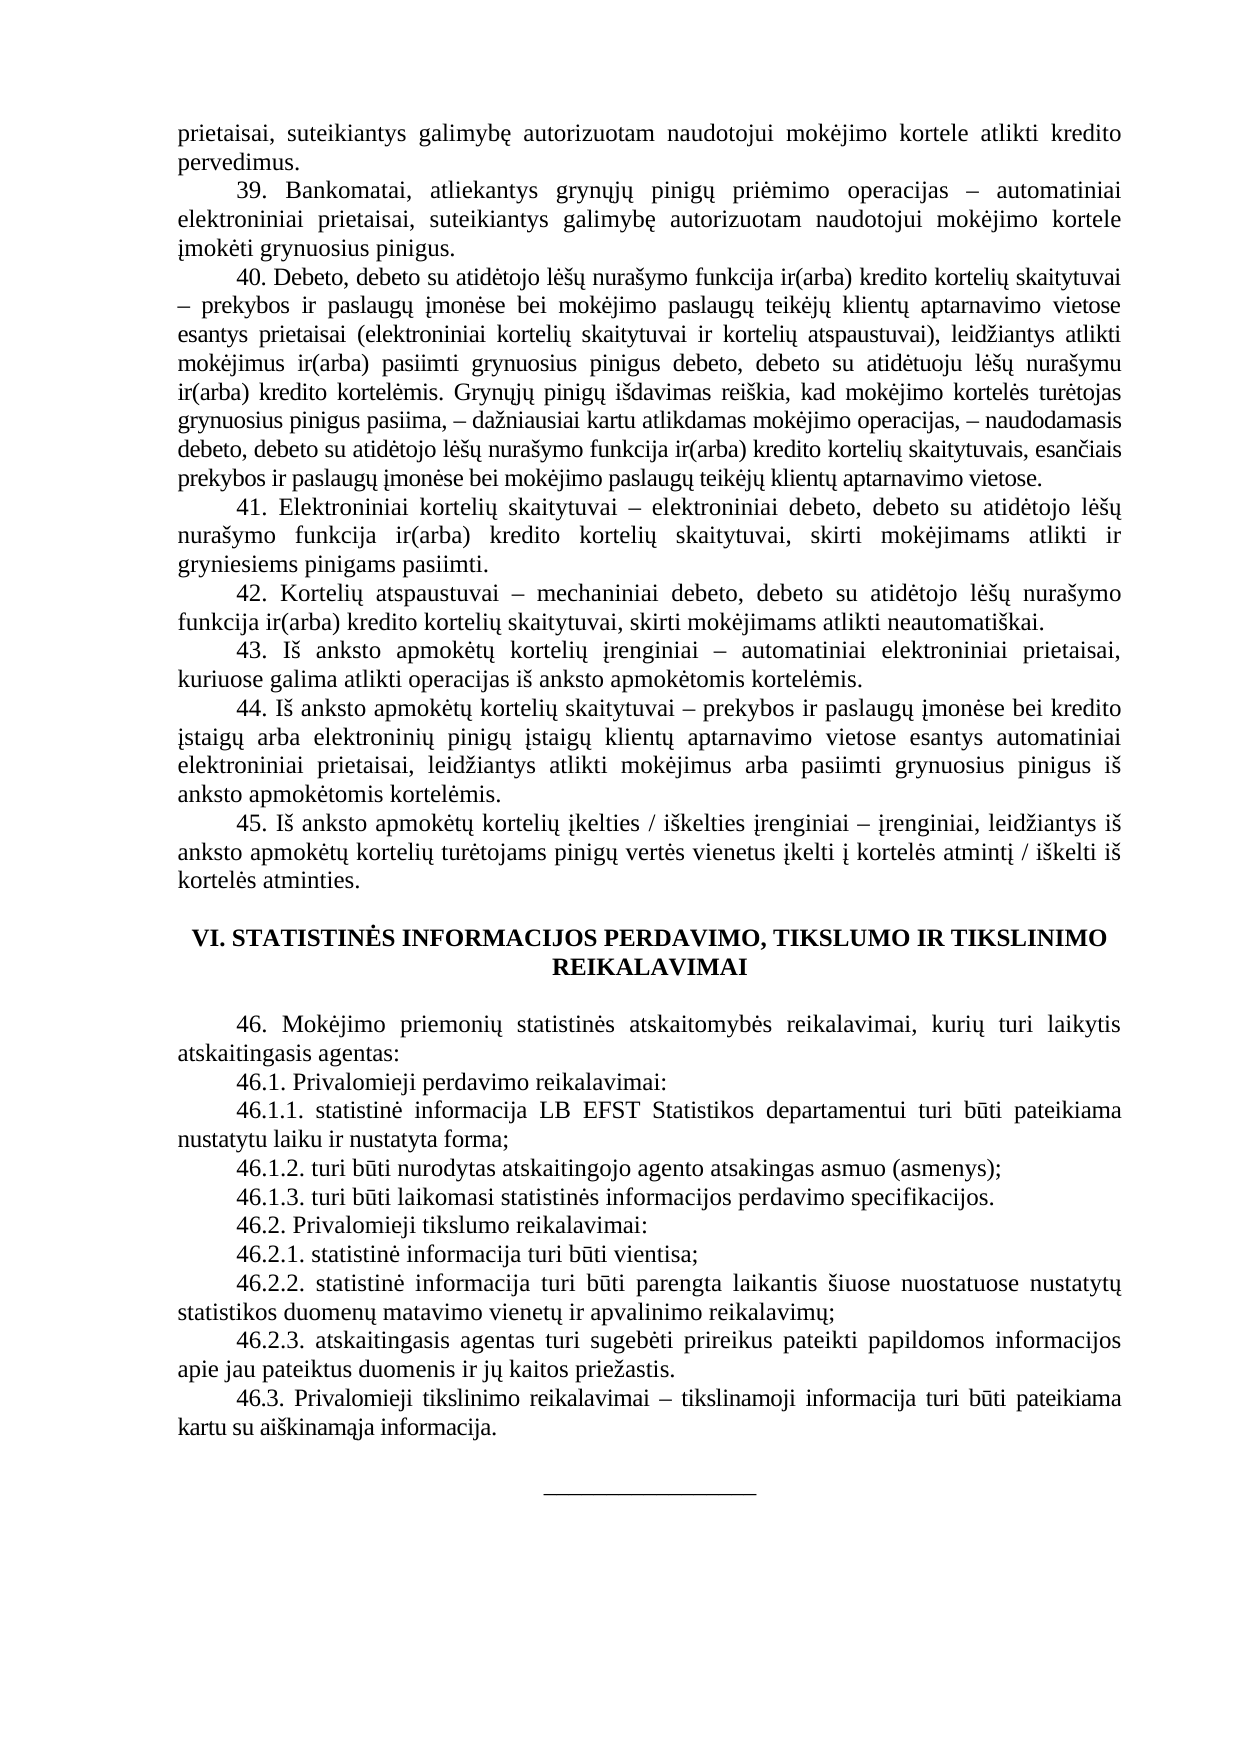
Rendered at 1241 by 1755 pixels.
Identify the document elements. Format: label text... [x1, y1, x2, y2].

text 46.1.3. turi būti laikomasi statistinės informacijos perdavimo specifikacijos. [177, 1182, 1122, 1211]
text 42. Kortelių atspaustuvai – mechaniniai debeto, debeto su atidėtojo lėšų nurašymo funkcija ir(arba) kredito kortelių skaitytuvai, skirti mokėjimams atlikti neautomatiškai. [177, 578, 1122, 636]
text 46.2.1. statistinė informacija turi būti vientisa; [177, 1239, 1122, 1268]
text 44. Iš anksto apmokėtų kortelių skaitytuvai – prekybos ir paslaugų įmonėse bei kredito įstaigų arba elektroninių pinigų įstaigų klientų aptarnavimo vietose esantys automatiniai elektroniniai prietaisai, leidžiantys atlikti mokėjimus arba pasiimti grynuosius pinigus iš anksto apmokėtomis kortelėmis. [177, 693, 1122, 808]
text 46.2. Privalomieji tikslumo reikalavimai: [177, 1211, 1122, 1239]
text 46.2.3. atskaitingasis agentas turi sugebėti prireikus pateikti papildomos informacijos apie jau pateiktus duomenis ir jų kaitos priežastis. [177, 1326, 1122, 1383]
text 46.2.2. statistinė informacija turi būti parengta laikantis šiuose nuostatuose nustatytų statistikos duomenų matavimo vienetų ir apvalinimo reikalavimų; [177, 1268, 1122, 1326]
text 39. Bankomatai, atliekantys grynųjų pinigų priėmimo operacijas – automatiniai elektroniniai prietaisai, suteikiantys galimybę autorizuotam naudotojui mokėjimo kortele įmokėti grynuosius pinigus. [177, 176, 1122, 262]
text VI. statistinės informacijos perdavimo, TIKSLUMO IR TIKSLINIMO REIKALAVIMAI [177, 923, 1122, 981]
text 41. Elektroniniai kortelių skaitytuvai – elektroniniai debeto, debeto su atidėtojo lėšų nurašymo funkcija ir(arba) kredito kortelių skaitytuvai, skirti mokėjimams atlikti ir gryniesiems pinigams pasiimti. [177, 492, 1122, 578]
text 46.1. Privalomieji perdavimo reikalavimai: [177, 1067, 1122, 1096]
text 46. Mokėjimo priemonių statistinės atskaitomybės reikalavimai, kurių turi laikytis atskaitingasis agentas: [177, 1009, 1122, 1067]
text 46.1.2. turi būti nurodytas atskaitingojo agento atsakingas asmuo (asmenys); [177, 1153, 1122, 1182]
text 46.1.1. statistinė informacija LB EFST Statistikos departamentui turi būti pateikiama nustatytu laiku ir nustatyta forma; [177, 1096, 1122, 1153]
text 40. Debeto, debeto su atidėtojo lėšų nurašymo funkcija ir(arba) kredito kortelių skaitytuvai – prekybos ir paslaugų įmonėse bei mokėjimo paslaugų teikėjų klientų aptarnavimo vietose esantys prietaisai (elektroniniai kortelių skaitytuvai ir kortelių atspaustuvai), leidžiantys atlikti mokėjimus ir(arba) pasiimti grynuosius pinigus debeto, debeto su atidėtuoju lėšų nurašymu ir(arba) kredito kortelėmis. Grynųjų pinigų išdavimas reiškia, kad mokėjimo kortelės turėtojas grynuosius pinigus pasiima, – dažniausiai kartu atlikdamas mokėjimo operacijas, – naudodamasis debeto, debeto su atidėtojo lėšų nurašymo funkcija ir(arba) kredito kortelių skaitytuvais, esančiais prekybos ir paslaugų įmonėse bei mokėjimo paslaugų teikėjų klientų aptarnavimo vietose. [177, 262, 1122, 492]
text _________________ [177, 1469, 1122, 1498]
text 43. Iš anksto apmokėtų kortelių įrenginiai – automatiniai elektroniniai prietaisai, kuriuose galima atlikti operacijas iš anksto apmokėtomis kortelėmis. [177, 636, 1122, 693]
text prietaisai, suteikiantys galimybę autorizuotam naudotojui mokėjimo kortele atlikti kredito pervedimus. [177, 118, 1122, 176]
text 46.3. Privalomieji tikslinimo reikalavimai – tikslinamoji informacija turi būti pateikiama kartu su aiškinamąja informacija. [177, 1383, 1122, 1441]
text 45. Iš anksto apmokėtų kortelių įkelties / iškelties įrenginiai – įrenginiai, leidžiantys iš anksto apmokėtų kortelių turėtojams pinigų vertės vienetus įkelti į kortelės atmintį / iškelti iš kortelės atminties. [177, 808, 1122, 894]
